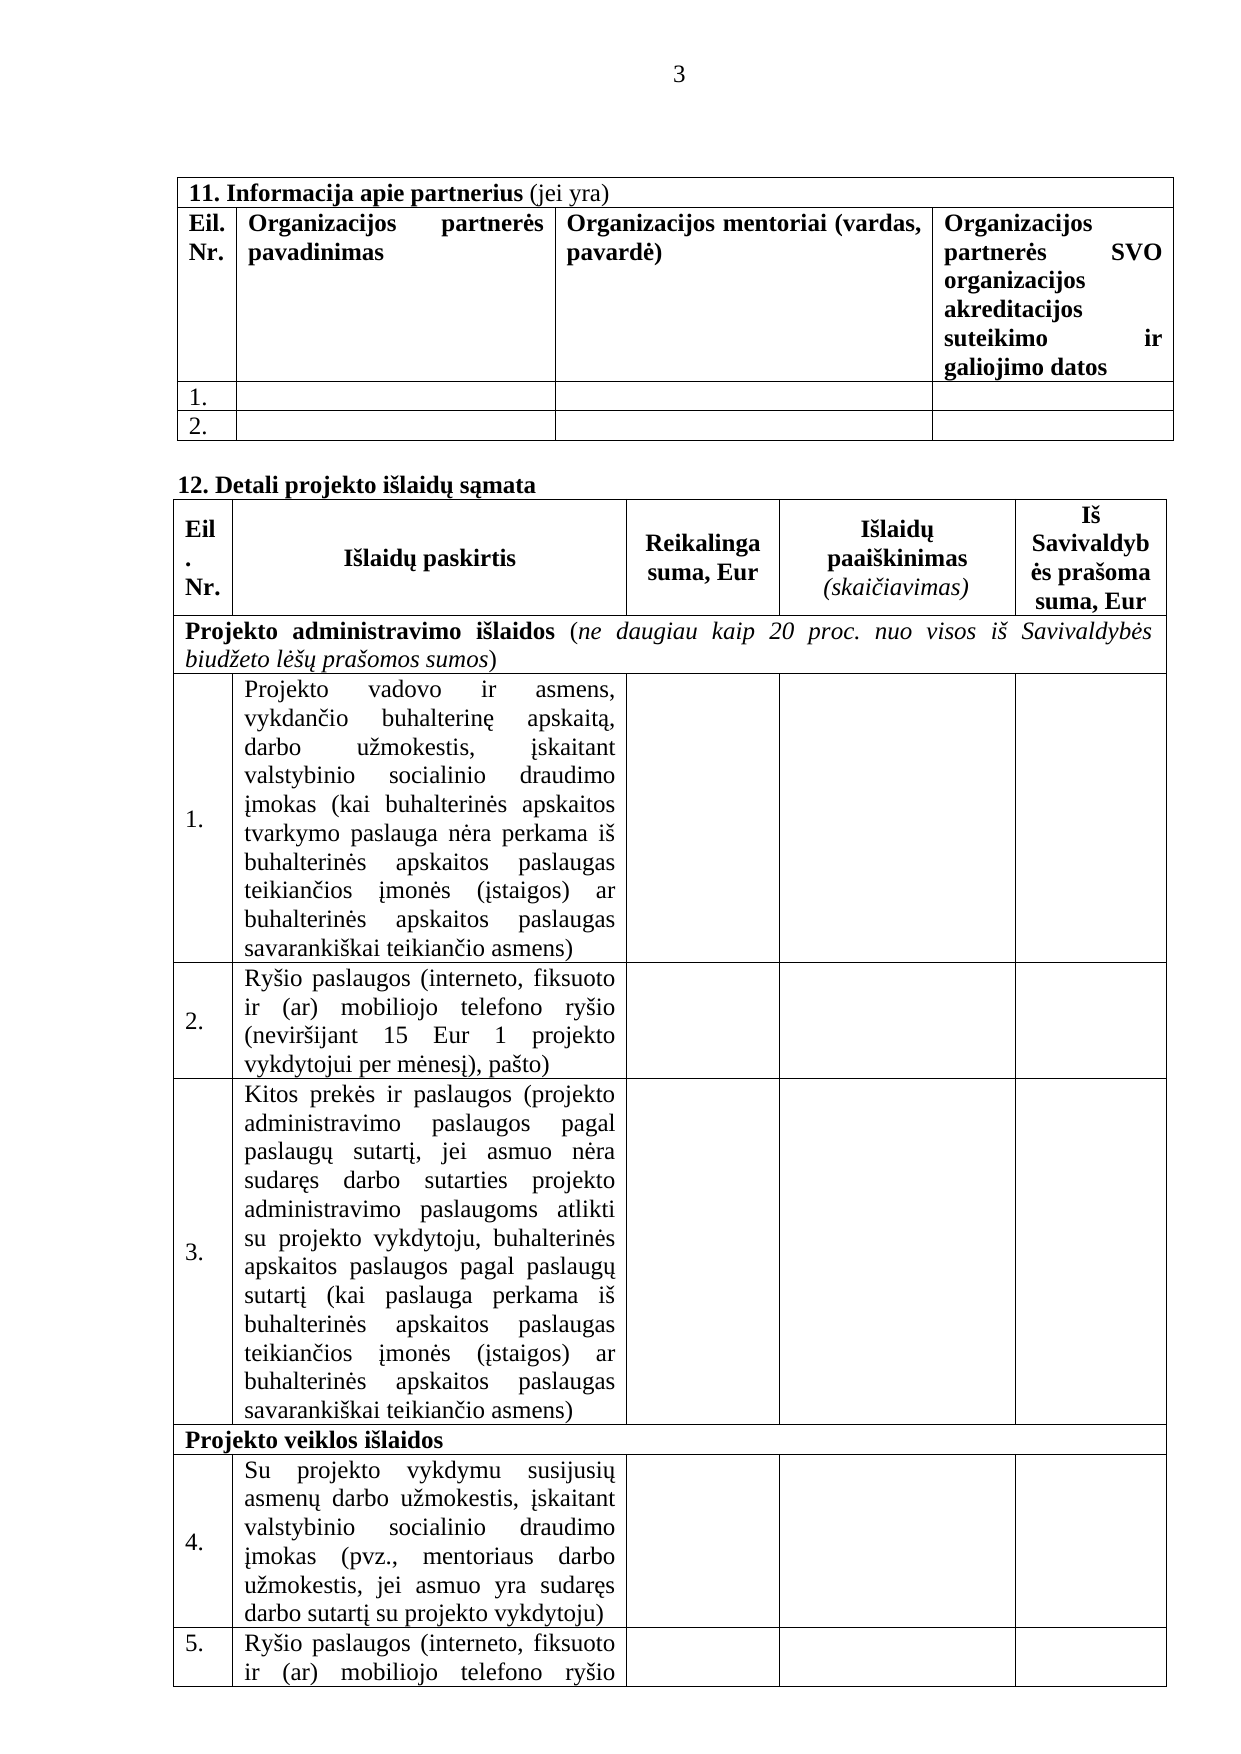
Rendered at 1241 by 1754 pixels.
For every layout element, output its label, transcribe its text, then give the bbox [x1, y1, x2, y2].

table_cell 2. [178, 411, 236, 440]
text 12. Detali projekto išlaidų sąmata [177, 470, 1181, 499]
table_cell Kitos prekės ir paslaugos (projekto administravimo paslaugos pagal paslaugų sutartį, jei asmuo nėra sudaręs darbo sutarties projekto administravimo paslaugoms atlikti su projekto vykdytoju, buhalterinės apskaitos paslaugos pagal paslaugų sutartį (kai paslauga perkama iš buhalterinės apskaitos paslaugas teikiančios įmonės (įstaigos) ar buhalterinės apskaitos paslaugas savarankiškai teikiančio asmens) [233, 1079, 626, 1424]
table_header Eil. Nr. [174, 500, 232, 615]
table_cell [933, 382, 1173, 410]
table_cell [627, 1628, 779, 1686]
table_cell [627, 1079, 779, 1424]
table_header Išlaidų paskirtis [233, 500, 626, 615]
table_cell Organizacijos partnerės pavadinimas [237, 208, 555, 381]
table_cell [556, 411, 932, 440]
table_cell Projekto veiklos išlaidos [174, 1425, 1166, 1454]
table_cell 3. [174, 1079, 232, 1424]
table_cell [1016, 1455, 1166, 1627]
table_cell [627, 1455, 779, 1627]
table_cell [780, 674, 1015, 962]
table_cell Projekto administravimo išlaidos (ne daugiau kaip 20 proc. nuo visos iš Savivaldybės biudžeto lėšų prašomos sumos) [174, 616, 1166, 673]
table_cell 2. [174, 963, 232, 1078]
table_cell [933, 411, 1173, 440]
table_cell [780, 1079, 1015, 1424]
table_cell [237, 411, 555, 440]
table_cell 1. [178, 382, 236, 410]
table_cell Projekto vadovo ir asmens, vykdančio buhalterinę apskaitą, darbo užmokestis, įskaitant valstybinio socialinio draudimo įmokas (kai buhalterinės apskaitos tvarkymo paslauga nėra perkama iš buhalterinės apskaitos paslaugas teikiančios įmonės (įstaigos) ar buhalterinės apskaitos paslaugas savarankiškai teikiančio asmens) [233, 674, 626, 962]
table_cell [627, 963, 779, 1078]
table_cell [780, 963, 1015, 1078]
table_cell [780, 1455, 1015, 1627]
table_cell [627, 674, 779, 962]
table_header Reikalinga suma, Eur [627, 500, 779, 615]
table_header Iš Savivaldybės prašoma suma, Eur [1016, 500, 1166, 615]
table_cell Ryšio paslaugos (interneto, fiksuoto ir (ar) mobiliojo telefono ryšio (neviršijant 15 Eur 1 projekto vykdytojui per mėnesį), pašto) [233, 963, 626, 1078]
table_cell [1016, 1628, 1166, 1686]
table_cell Ryšio paslaugos (interneto, fiksuoto ir (ar) mobiliojo telefono ryšio [233, 1628, 626, 1686]
table_cell Eil. Nr. [178, 208, 236, 381]
table_cell [556, 382, 932, 410]
table_cell [1016, 674, 1166, 962]
table_cell Organizacijos mentoriai (vardas, pavardė) [556, 208, 932, 381]
table_cell [780, 1628, 1015, 1686]
table_cell [1016, 1079, 1166, 1424]
table_header 11. Informacija apie partnerius (jei yra) [178, 178, 1173, 207]
table_header Išlaidų paaiškinimas (skaičiavimas) [780, 500, 1015, 615]
table_cell [237, 382, 555, 410]
table_cell Su projekto vykdymu susijusių asmenų darbo užmokestis, įskaitant valstybinio socialinio draudimo įmokas (pvz., mentoriaus darbo užmokestis, jei asmuo yra sudaręs darbo sutartį su projekto vykdytoju) [233, 1455, 626, 1627]
table_cell 4. [174, 1455, 232, 1627]
table_cell [1016, 963, 1166, 1078]
table_cell Organizacijos partnerės SVO organizacijos akreditacijos suteikimo ir galiojimo datos [933, 208, 1173, 381]
table_cell 5. [174, 1628, 232, 1686]
table_cell 1. [174, 674, 232, 962]
